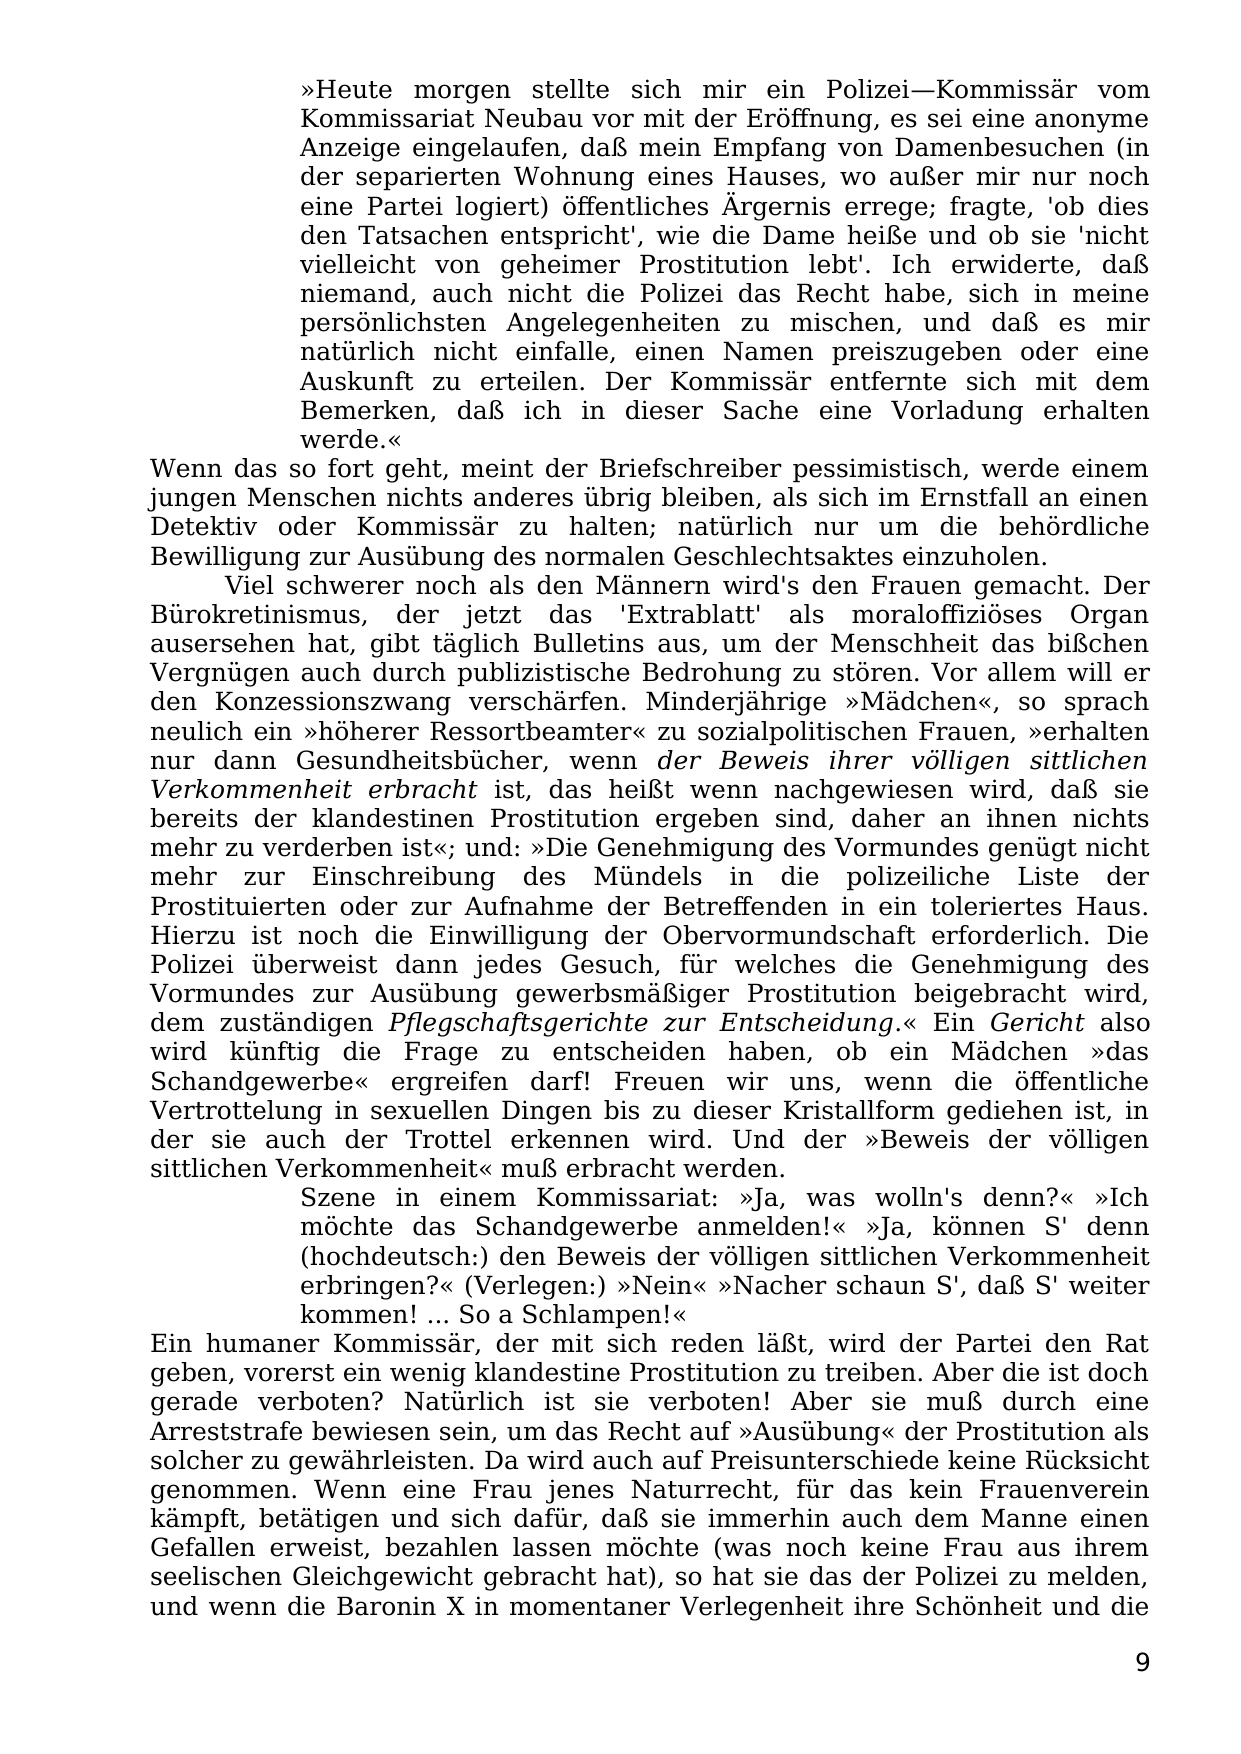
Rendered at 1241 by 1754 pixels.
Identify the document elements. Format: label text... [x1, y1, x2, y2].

text »Heute morgen stellte sich mir ein Polizei—Kommissär vom Kommissariat Neubau vor mit der Eröffnung, es sei eine anonyme Anzeige eingelaufen, daß mein Empfang von Damenbesuchen (in der separierten Wohnung eines Hauses, wo außer mir nur noch eine Partei logiert) öffentliches Ärgernis errege; fragte, 'ob dies den Tatsachen entspricht', wie die Dame heiße und ob sie 'nicht vielleicht von geheimer Prostitution lebt'. Ich erwiderte, daß niemand, auch nicht die Polizei das Recht habe, sich in meine persönlichsten Angelegenheiten zu mischen, und daß es mir natürlich nicht einfalle, einen Namen preiszugeben oder eine Auskunft zu erteilen. Der Kommissär entfernte sich mit dem Bemerken, daß ich in dieser Sache eine Vorladung erhalten werde.« [300, 75, 1151, 454]
text Wenn das so fort geht, meint der Briefschreiber pessimistisch, werde einem jungen Menschen nichts anderes übrig bleiben, als sich im Ernstfall an einen Detektiv oder Kommissär zu halten; natürlich nur um die behördliche Bewilligung zur Ausübung des normalen Geschlechtsaktes einzuholen. [150, 454, 1151, 571]
text Szene in einem Kommissariat: »Ja, was wolln's denn?« »Ich möchte das Schandgewerbe anmelden!« »Ja, können S' denn (hochdeutsch:) den Beweis der völligen sittlichen Verkommenheit erbringen?« (Verlegen:) »Nein« »Nacher schaun S', daß S' weiter kommen! ... So a Schlampen!« [300, 1183, 1151, 1329]
text Viel schwerer noch als den Männern wird's den Frauen gemacht. Der Bürokretinismus, der jetzt das 'Extrablatt' als moraloffiziöses Organ ausersehen hat, gibt täglich Bulletins aus, um der Menschheit das bißchen Vergnügen auch durch publizistische Bedrohung zu stören. Vor allem will er den Konzessionszwang verschärfen. Minderjährige »Mädchen«, so sprach neulich ein »höherer Ressortbeamter« zu sozialpolitischen Frauen, »erhalten nur dann Gesundheitsbücher, wenn der Beweis ihrer völligen sittlichen Verkommenheit erbracht ist, das heißt wenn nachgewiesen wird, daß sie bereits der klandestinen Prostitution ergeben sind, daher an ihnen nichts mehr zu verderben ist«; und: »Die Genehmigung des Vormundes genügt nicht mehr zur Einschreibung des Mündels in die polizeiliche Liste der Prostituierten oder zur Aufnahme der Betreffenden in ein toleriertes Haus. Hierzu ist noch die Einwilligung der Obervormundschaft erforderlich. Die Polizei überweist dann jedes Gesuch, für welches die Genehmigung des Vormundes zur Ausübung gewerbsmäßiger Prostitution beigebracht wird, dem zuständigen Pflegschaftsgerichte zur Entscheidung.« Ein Gericht also wird künftig die Frage zu entscheiden haben, ob ein Mädchen »das Schandgewerbe« ergreifen darf! Freuen wir uns, wenn die öffentliche Vertrottelung in sexuellen Dingen bis zu dieser Kristallform gediehen ist, in der sie auch der Trottel erkennen wird. Und der »Beweis der völligen sittlichen Verkommenheit« muß erbracht werden. [150, 571, 1151, 1183]
text Ein humaner Kommissär, der mit sich reden läßt, wird der Partei den Rat geben, vorerst ein wenig klandestine Prostitution zu treiben. Aber die ist doch gerade verboten? Natürlich ist sie verboten! Aber sie muß durch eine Arreststrafe bewiesen sein, um das Recht auf »Ausübung« der Prostitution als solcher zu gewährleisten. Da wird auch auf Preisunterschiede keine Rücksicht genommen. Wenn eine Frau jenes Naturrecht, für das kein Frauenverein kämpft, betätigen und sich dafür, daß sie immerhin auch dem Manne einen Gefallen erweist, bezahlen lassen möchte (was noch keine Frau aus ihrem seelischen Gleichgewicht gebracht hat), so hat sie das der Polizei zu melden, und wenn die Baronin X in momentaner Verlegenheit ihre Schönheit und die [150, 1329, 1151, 1621]
